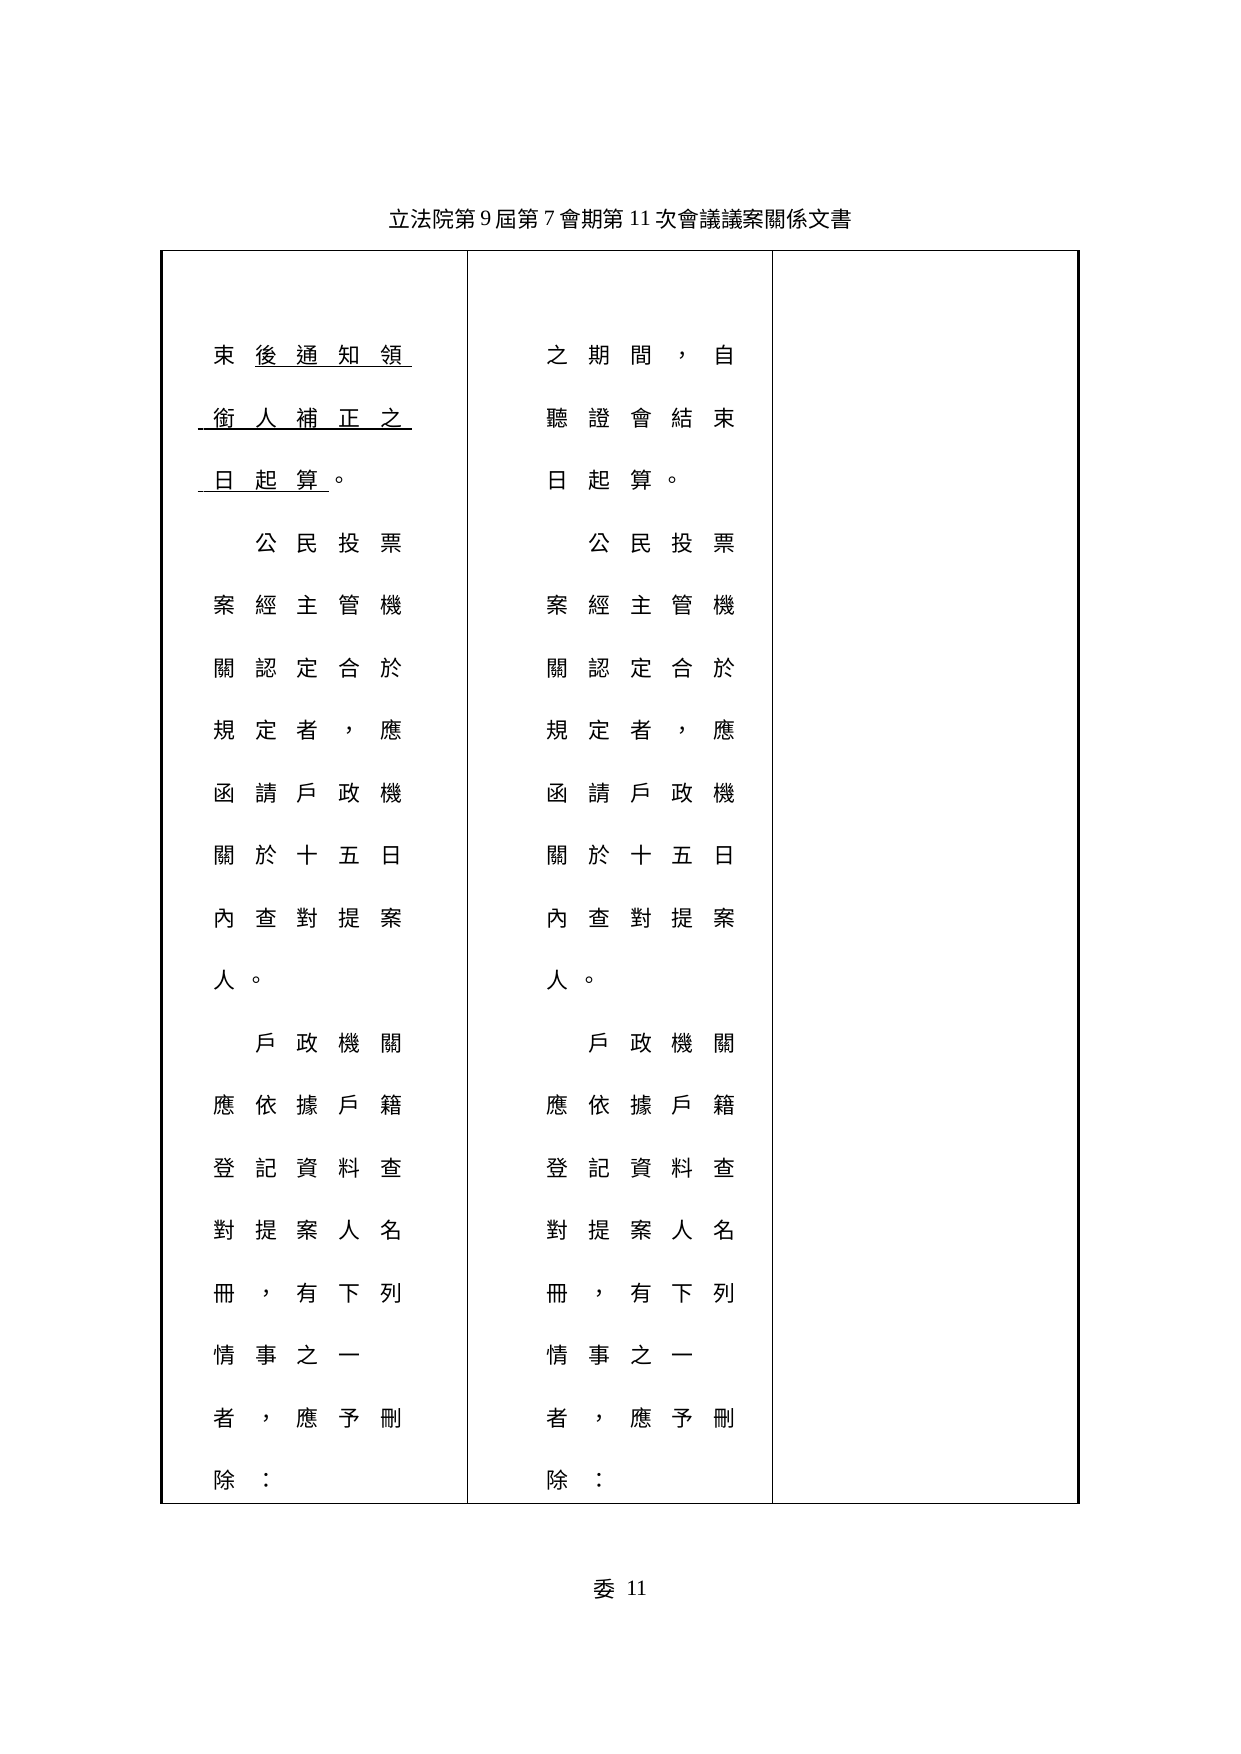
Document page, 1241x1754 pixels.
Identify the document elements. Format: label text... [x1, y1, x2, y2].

table_cell 束後通知領銜人補正之日起算。 公民投票案經主管機關認定合於規定者，應函請戶政機關於十五日內查對提案人。 戶政機關應依據戶籍登記資料查對提案人名冊，有下列情事之一者，應予刪除： [163, 251, 467, 1503]
table_cell [773, 251, 1077, 1503]
table_cell 之期間，自聽證會結束日起算。 公民投票案經主管機關認定合於規定者，應函請戶政機關於十五日內查對提案人。 戶政機關應依據戶籍登記資料查對提案人名冊，有下列情事之一者，應予刪除： [468, 251, 772, 1503]
